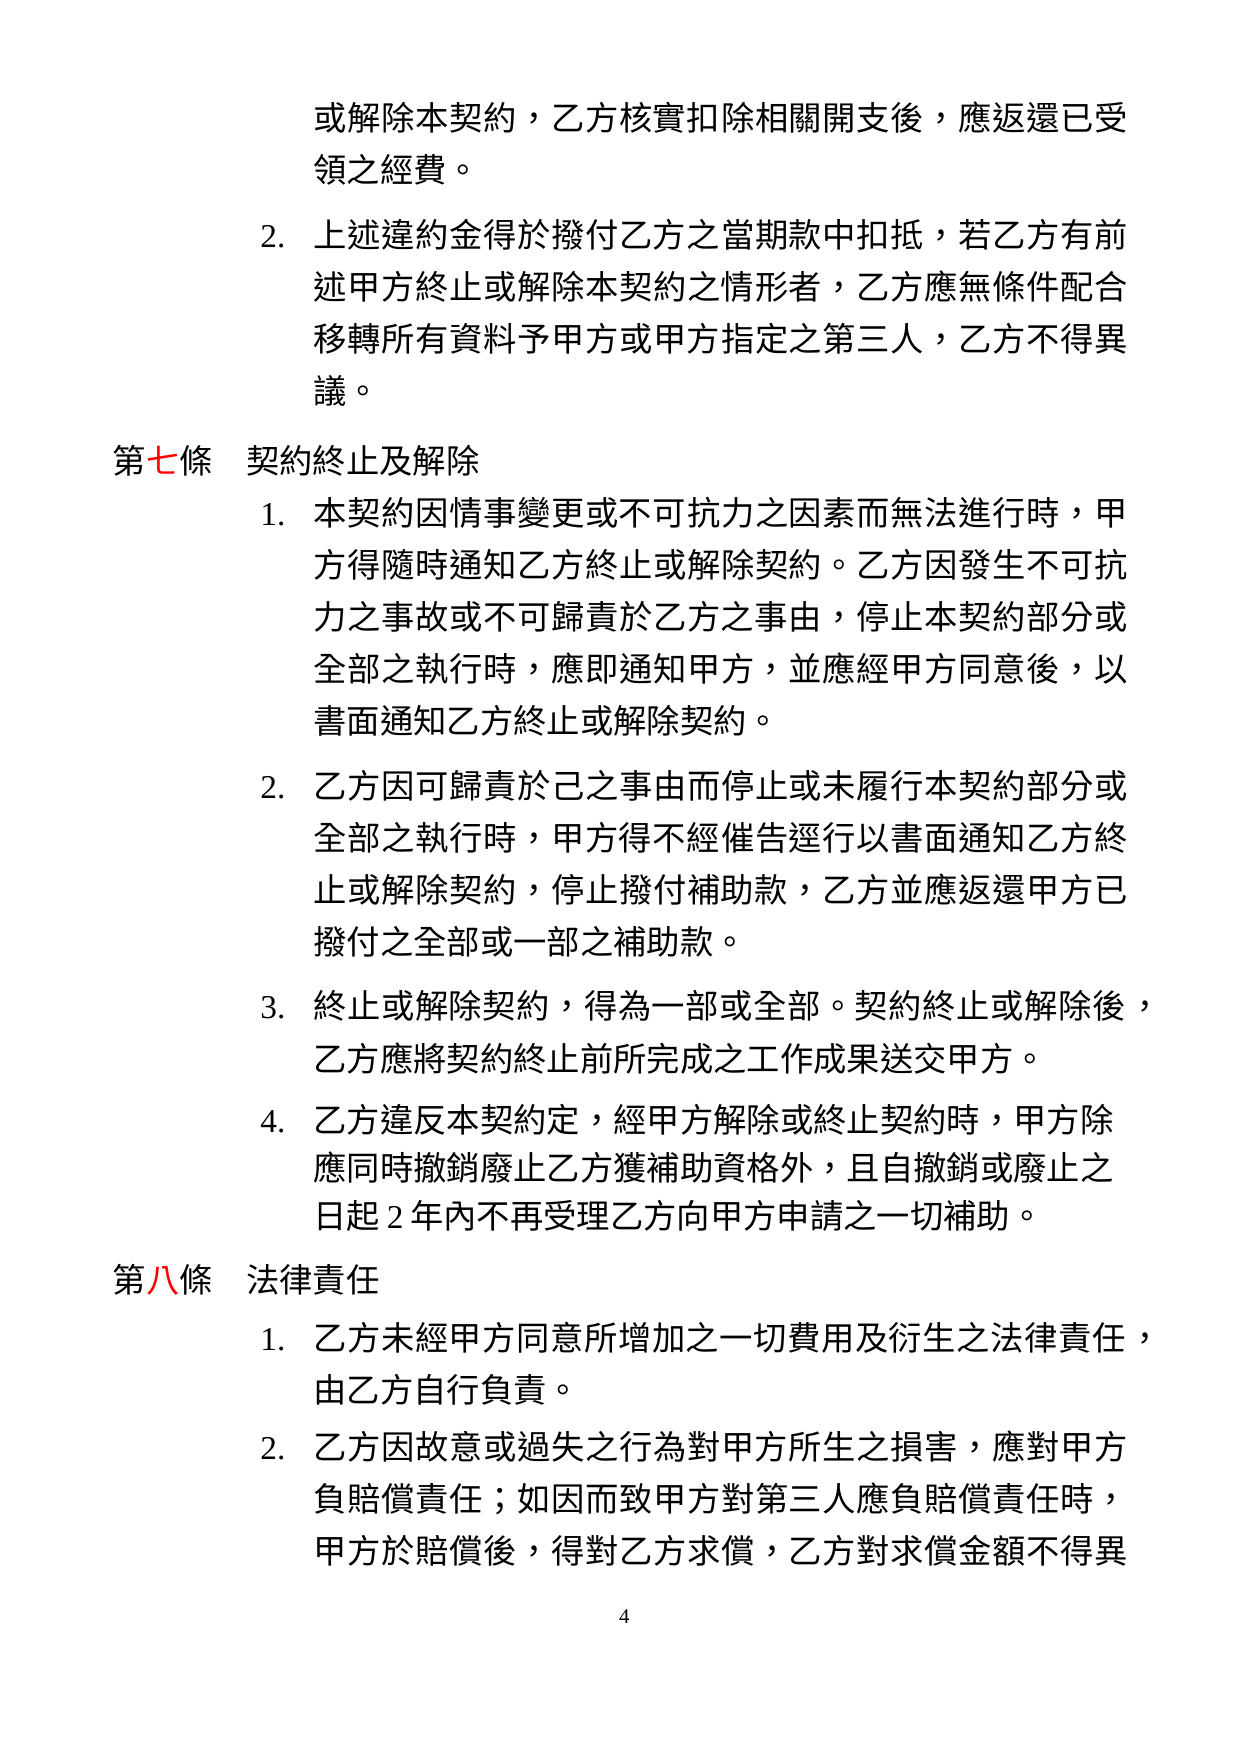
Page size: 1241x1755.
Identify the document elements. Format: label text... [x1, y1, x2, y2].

text 第七條 契約終止及解除 [112, 431, 1128, 483]
list 上述違約金得於撥付乙方之當期款中扣抵，若乙方有前述甲方終止或解除本契約之情形者，乙方應無條件配合移轉所有資料予甲方或甲方指定之第三人，乙方不得異議。 [260, 205, 1128, 414]
list 乙方違反本契約定，經甲方解除或終止契約時，甲方除應同時撤銷廢止乙方獲補助資格外，且自撤銷或廢止之日起2年內不再受理乙方向甲方申請之一切補助。 [260, 1094, 1128, 1238]
list 終止或解除契約，得為一部或全部。契約終止或解除後，乙方應將契約終止前所完成之工作成果送交甲方。 [260, 977, 1128, 1081]
list 乙方未經甲方同意所增加之一切費用及衍生之法律責任，由乙方自行負責。 [260, 1308, 1128, 1412]
list 乙方因可歸責於己之事由而停止或未履行本契約部分或全部之執行時，甲方得不經催告逕行以書面通知乙方終止或解除契約，停止撥付補助款，乙方並應返還甲方已撥付之全部或一部之補助款。 [260, 756, 1128, 965]
list 乙方因故意或過失之行為對甲方所生之損害，應對甲方負賠償責任；如因而致甲方對第三人應負賠償責任時，甲方於賠償後，得對乙方求償，乙方對求償金額不得異議。 [260, 1418, 1128, 1574]
text 第八條 法律責任 [112, 1251, 1128, 1303]
list 或解除本契約，乙方核實扣除相關開支後，應返還已受領之經費。 [260, 89, 1128, 193]
list 本契約因情事變更或不可抗力之因素而無法進行時，甲方得隨時通知乙方終止或解除契約。乙方因發生不可抗力之事故或不可歸責於乙方之事由，停止本契約部分或全部之執行時，應即通知甲方，並應經甲方同意後，以書面通知乙方終止或解除契約。 [260, 483, 1128, 744]
